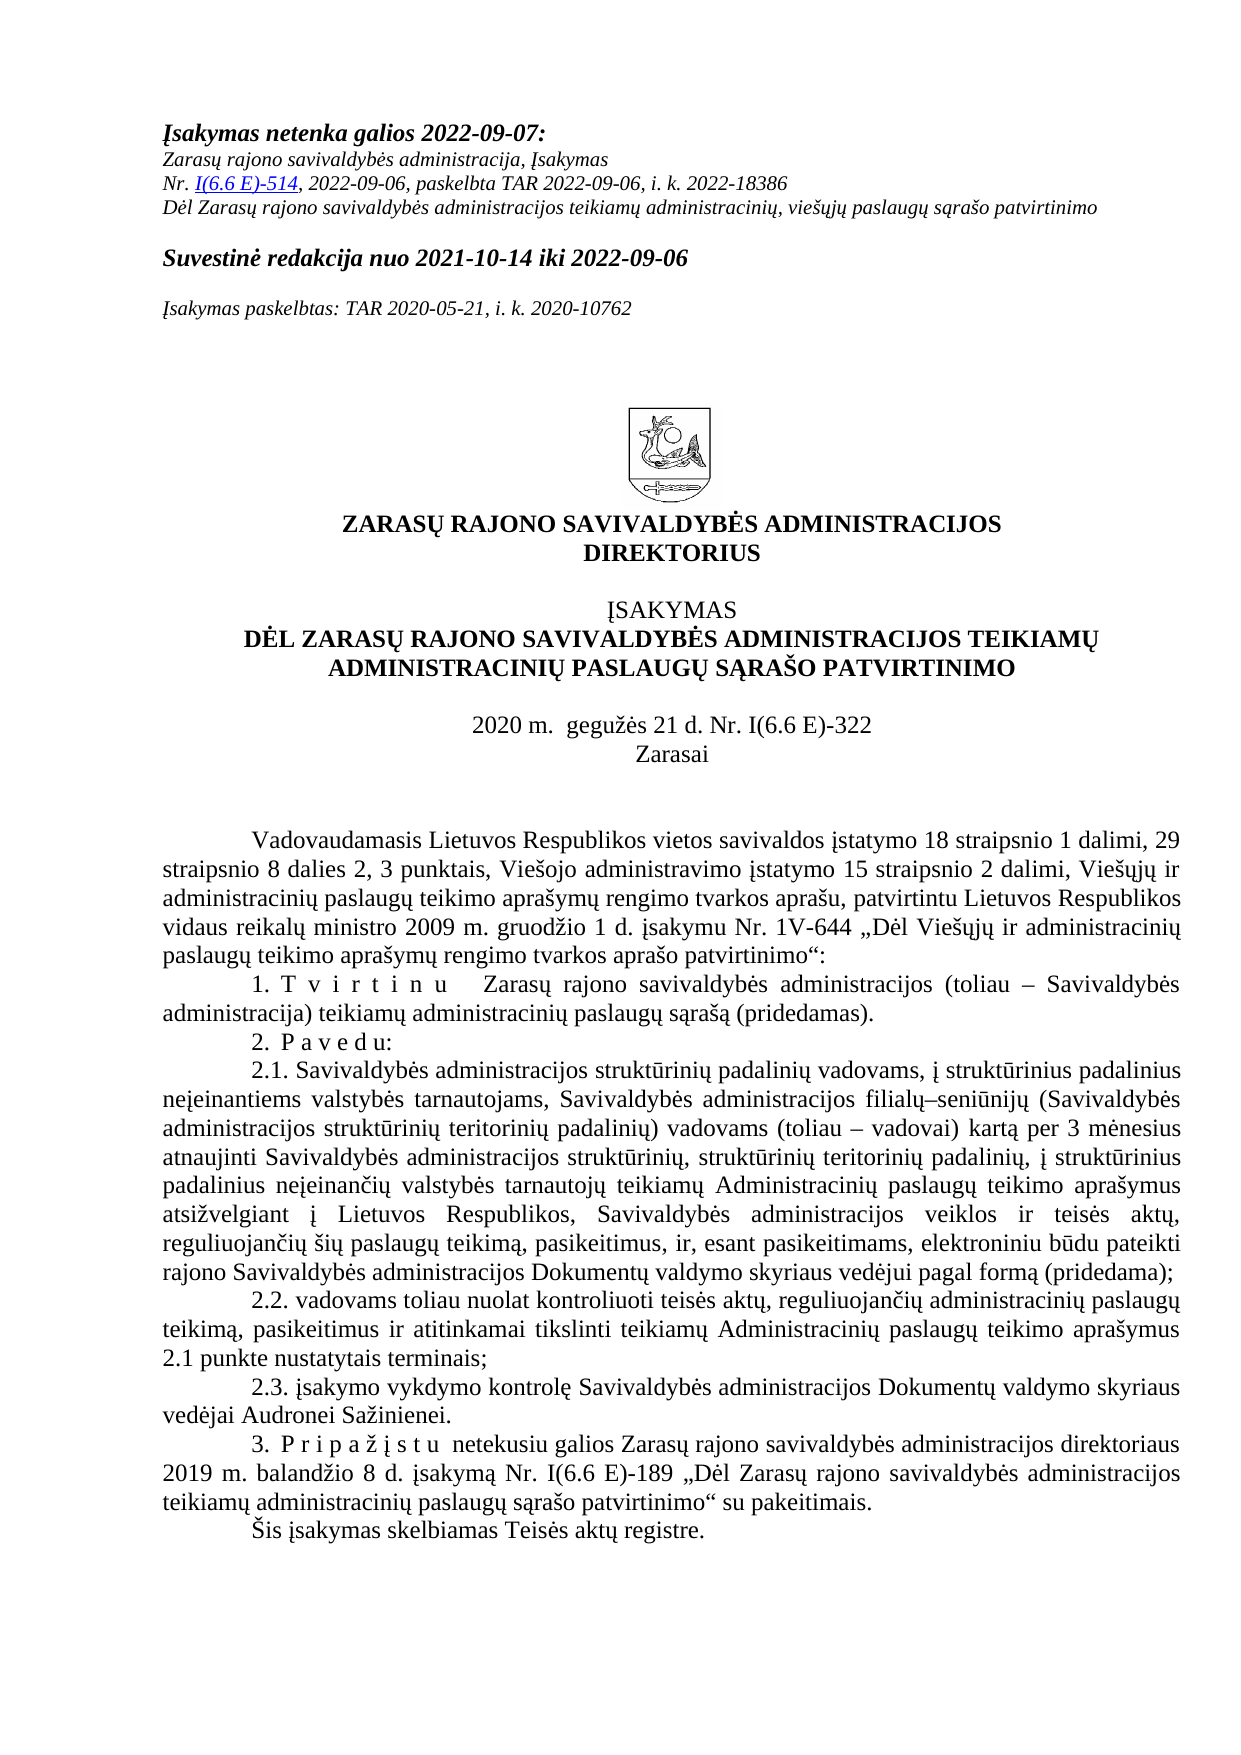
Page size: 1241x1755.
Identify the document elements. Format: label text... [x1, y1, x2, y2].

text 2.3. įsakymo vykdymo kontrolę Savivaldybės administracijos Dokumentų valdymo skyriaus vedėjai Audronei Sažinienei. [162, 1372, 1181, 1429]
text 2. P a v e d u: [162, 1027, 1181, 1056]
text Zarasų rajono savivaldybės administracija, Įsakymas [162, 147, 1181, 171]
text 2.1. Savivaldybės administracijos struktūrinių padalinių vadovams, į struktūrinius padalinius neįeinantiems valstybės tarnautojams, Savivaldybės administracijos filialų–seniūnijų (Savivaldybės administracijos struktūrinių teritorinių padalinių) vadovams (toliau – vadovai) kartą per 3 mėnesius atnaujinti Savivaldybės administracijos struktūrinių, struktūrinių teritorinių padalinių, į struktūrinius padalinius neįeinančių valstybės tarnautojų teikiamų Administracinių paslaugų teikimo aprašymus atsižvelgiant į Lietuvos Respublikos, Savivaldybės administracijos veiklos ir teisės aktų, reguliuojančių šių paslaugų teikimą, pasikeitimus, ir, esant pasikeitimams, elektroniniu būdu pateikti rajono Savivaldybės administracijos Dokumentų valdymo skyriaus vedėjui pagal formą (pridedama); [162, 1056, 1181, 1286]
text 2020 m. gegužės 21 d. Nr. I(6.6 E)-322 [162, 711, 1181, 739]
text DĖL ZARASŲ RAJONO SAVIVALDYBĖS ADMINISTRACIJOS TEIKIAMŲ ADMINISTRACINIŲ PASLAUGŲ SĄRAŠO PATVIRTINIMO [162, 624, 1181, 682]
text DIREKTORIUS [162, 538, 1181, 567]
text Įsakymas netenka galios 2022-09-07: [162, 118, 1181, 147]
text 2.2. vadovams toliau nuolat kontroliuoti teisės aktų, reguliuojančių administracinių paslaugų teikimą, pasikeitimus ir atitinkamai tikslinti teikiamų Administracinių paslaugų teikimo aprašymus 2.1 punkte nustatytais terminais; [162, 1286, 1181, 1372]
text Dėl Zarasų rajono savivaldybės administracijos teikiamų administracinių, viešųjų paslaugų sąrašo patvirtinimo [162, 195, 1181, 219]
text ZARASŲ RAJONO SAVIVALDYBĖs ADMINISTRACIJOS [162, 509, 1181, 538]
text 3. P r i p a ž į s t u netekusiu galios Zarasų rajono savivaldybės administracijos direktoriaus 2019 m. balandžio 8 d. įsakymą Nr. I(6.6 E)-189 „Dėl Zarasų rajono savivaldybės administracijos teikiamų administracinių paslaugų sąrašo patvirtinimo“ su pakeitimais. [162, 1429, 1181, 1516]
text 1. T v i r t i n u Zarasų rajono savivaldybės administracijos (toliau – Savivaldybės administracija) teikiamų administracinių paslaugų sąrašą (pridedamas). [162, 969, 1181, 1027]
text ĮSAKYMAS [162, 596, 1181, 624]
text Vadovaudamasis Lietuvos Respublikos vietos savivaldos įstatymo 18 straipsnio 1 dalimi, 29 straipsnio 8 dalies 2, 3 punktais, Viešojo administravimo įstatymo 15 straipsnio 2 dalimi, Viešųjų ir administracinių paslaugų teikimo aprašymų rengimo tvarkos aprašu, patvirtintu Lietuvos Respublikos vidaus reikalų ministro 2009 m. gruodžio 1 d. įsakymu Nr. 1V-644 „Dėl Viešųjų ir administracinių paslaugų teikimo aprašymų rengimo tvarkos aprašo patvirtinimo“: [162, 826, 1181, 969]
text Zarasai [162, 739, 1181, 768]
text Šis įsakymas skelbiamas Teisės aktų registre. [251, 1516, 1181, 1544]
text Suvestinė redakcija nuo 2021-10-14 iki 2022-09-06 [162, 243, 1181, 272]
text Įsakymas paskelbtas: TAR 2020-05-21, i. k. 2020-10762 [162, 296, 1181, 320]
text Nr. I(6.6 E)-514, 2022-09-06, paskelbta TAR 2022-09-06, i. k. 2022-18386 [162, 171, 1181, 195]
